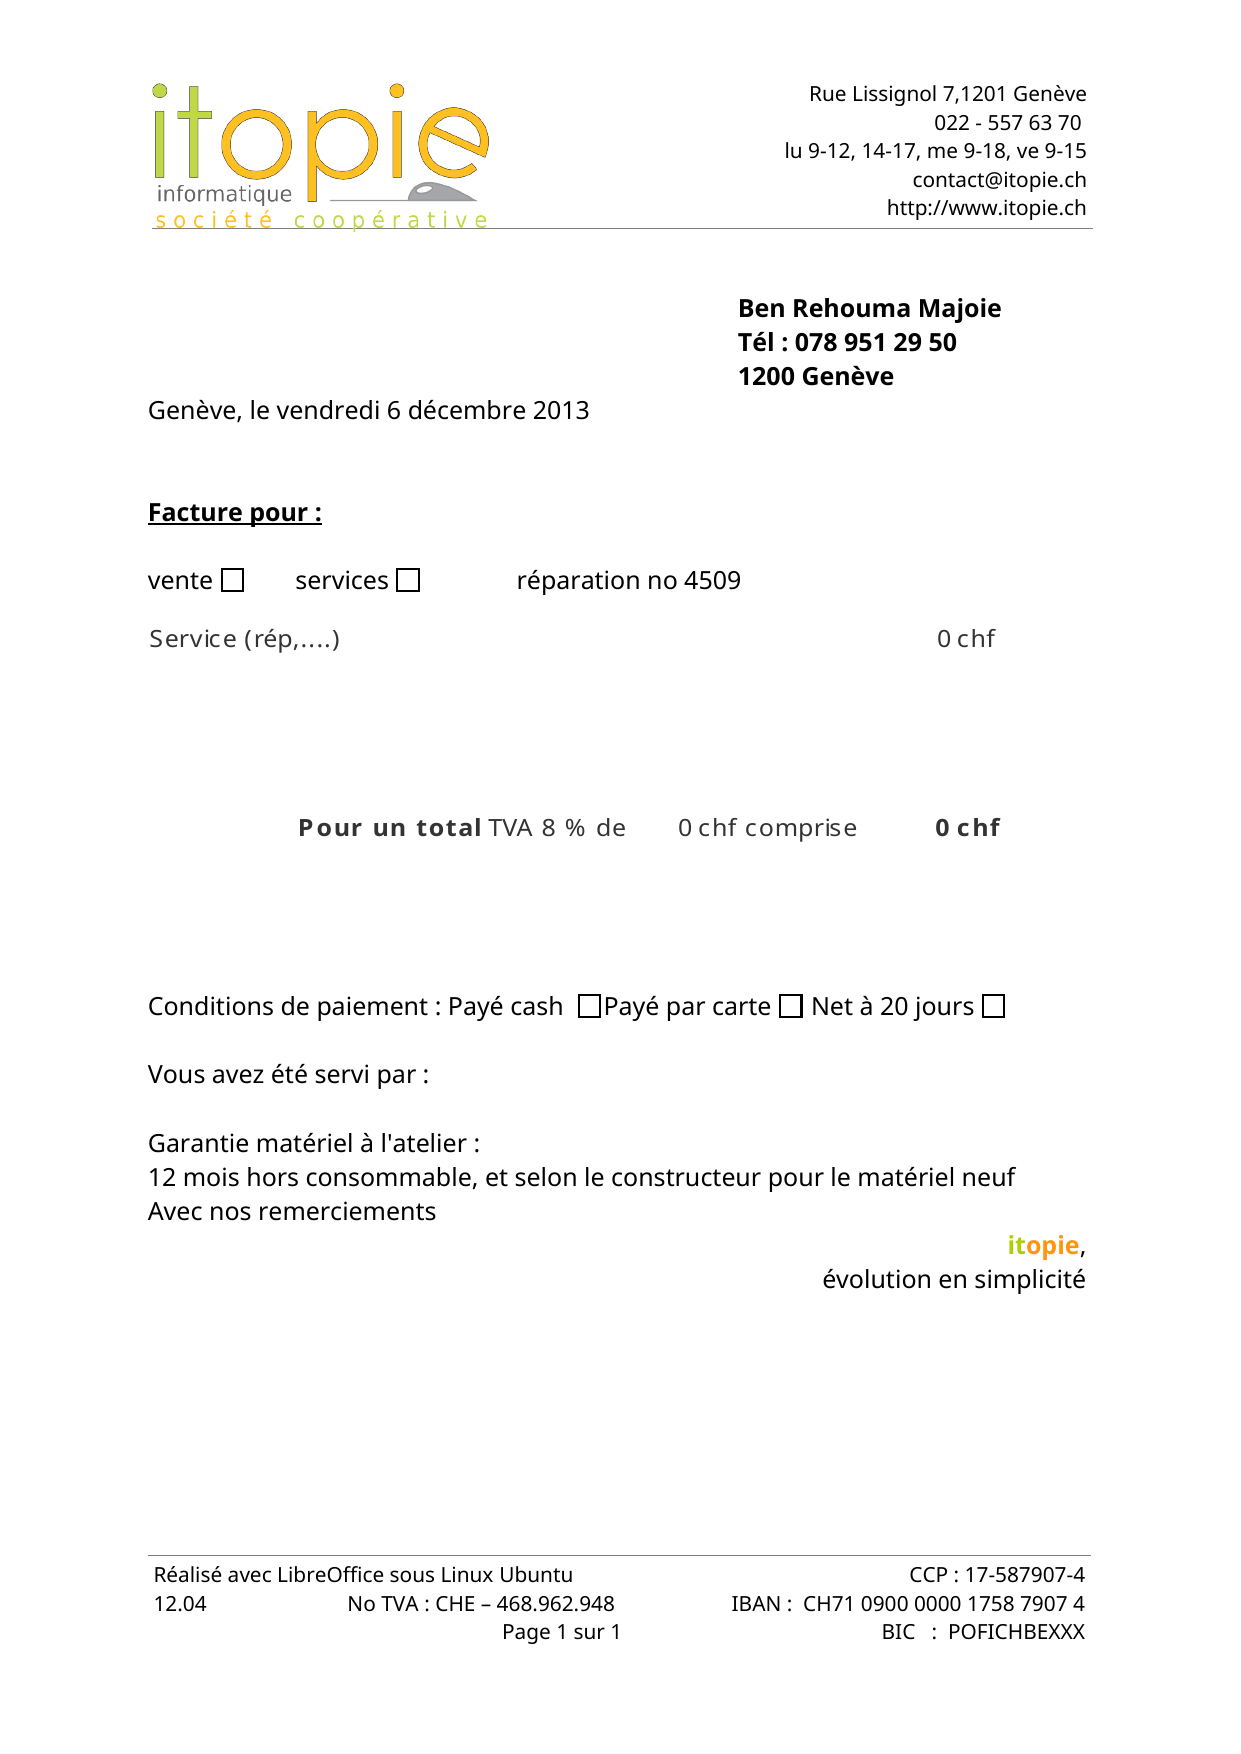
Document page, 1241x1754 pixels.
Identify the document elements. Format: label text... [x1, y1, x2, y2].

text Vous avez été servi par : [148, 1057, 1093, 1091]
text Garantie matériel à l'atelier : [148, 1125, 1093, 1159]
text Genève, le vendredi 6 décembre 2013 [148, 392, 1093, 427]
text vente services réparation no 4509 [148, 563, 1093, 597]
text 1200 Genève [148, 358, 1093, 392]
text Facture pour : [148, 495, 1093, 529]
picture [138, 72, 500, 244]
text Tél : 078 951 29 50 [148, 324, 1093, 358]
text évolution en simplicité [148, 1262, 1093, 1296]
text itopie, [148, 1227, 1093, 1262]
text Conditions de paiement : Payé cash Payé par carte Net à 20 jours [148, 989, 1093, 1023]
text Avec nos remerciements [148, 1193, 1093, 1227]
text 12 mois hors consommable, et selon le constructeur pour le matériel neuf [148, 1159, 1093, 1193]
text Ben Rehouma Majoie [148, 290, 1093, 324]
